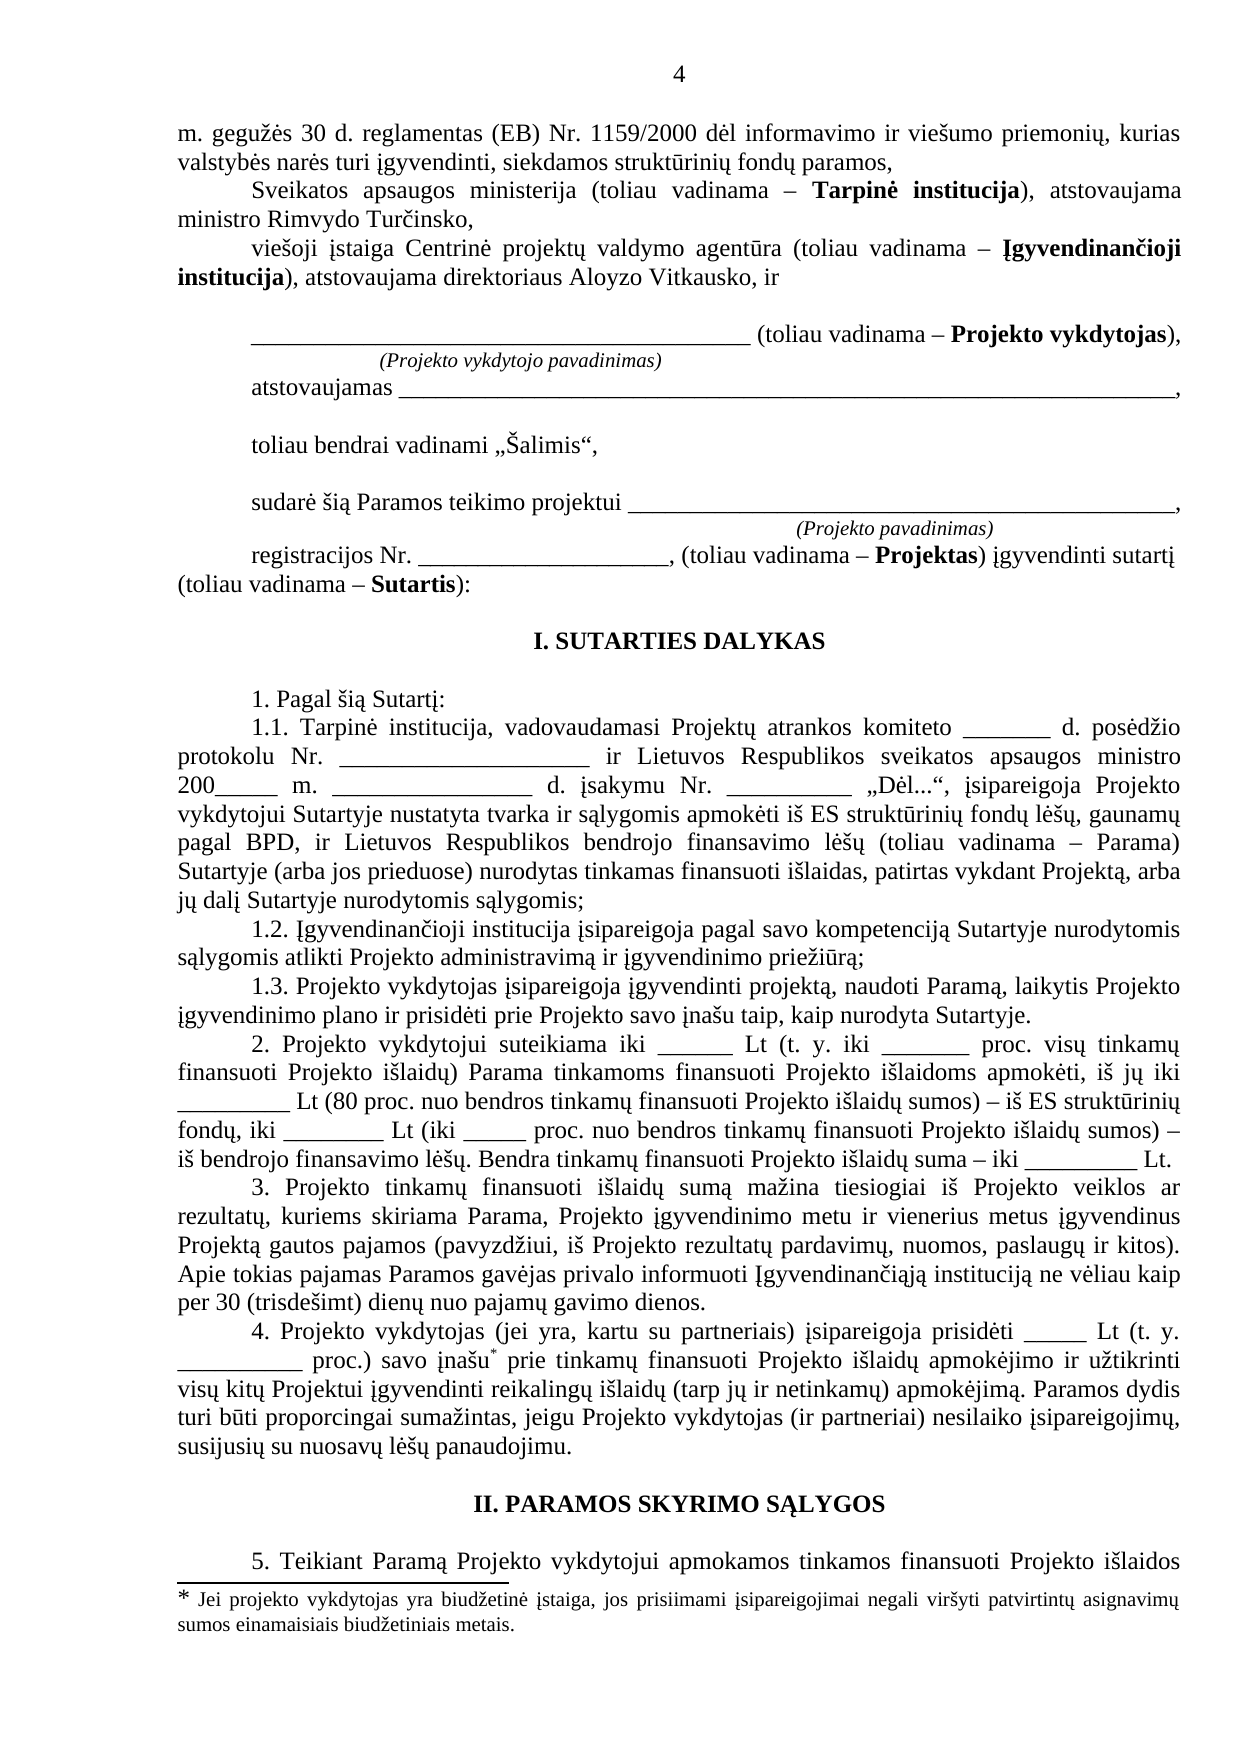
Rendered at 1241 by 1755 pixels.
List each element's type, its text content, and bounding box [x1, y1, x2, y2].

text 4. Projekto vykdytojas (jei yra, kartu su partneriais) įsipareigoja prisidėti _____ Lt (t. y. __________ proc.) savo įnašu prie tinkamų finansuoti Projekto išlaidų apmokėjimo ir užtikrinti visų kitų Projektui įgyvendinti reikalingų išlaidų (tarp jų ir netinkamų) apmokėjimą. Paramos dydis turi būti proporcingai sumažintas, jeigu Projekto vykdytojas (ir partneriai) nesilaiko įsipareigojimų, susijusių su nuosavų lėšų panaudojimu. [177, 1316, 1181, 1460]
text m. gegužės 30 d. reglamentas (EB) Nr. 1159/2000 dėl informavimo ir viešumo priemonių, kurias valstybės narės turi įgyvendinti, siekdamos struktūrinių fondų paramos, [177, 118, 1181, 176]
text (toliau vadinama – Projekto vykdytojas), [177, 319, 1181, 348]
text I. SUTARTIES DALYKAS [177, 626, 1181, 655]
text (toliau vadinama – Sutartis): [177, 569, 1181, 597]
text (Projekto vykdytojo pavadinimas) [177, 348, 1181, 372]
text Jei projekto vykdytojas yra biudžetinė įstaiga, jos prisiimami įsipareigojimai negali viršyti patvirtintų asignavimų sumos einamaisiais biudžetiniais metais. [177, 1583, 1181, 1636]
text 1.3. Projekto vykdytojas įsipareigoja įgyvendinti projektą, naudoti Paramą, laikytis Projekto įgyvendinimo plano ir prisidėti prie Projekto savo įnašu taip, kaip nurodyta Sutartyje. [177, 971, 1181, 1029]
text toliau bendrai vadinami „Šalimis“, [177, 430, 1181, 458]
text Sveikatos apsaugos ministerija (toliau vadinama – Tarpinė institucija), atstovaujama ministro Rimvydo Turčinsko, [177, 176, 1181, 233]
text 1. Pagal šią Sutartį: [177, 684, 1181, 712]
text 1.1. Tarpinė institucija, vadovaudamasi Projektų atrankos komiteto _______ d. posėdžio protokolu Nr. ____________________ ir Lietuvos Respublikos sveikatos apsaugos ministro 200_____ m. ________________ d. įsakymu Nr. __________ „Dėl...“, įsipareigoja Projekto vykdytojui Sutartyje nustatyta tvarka ir sąlygomis apmokėti iš ES struktūrinių fondų lėšų, gaunamų pagal BPD, ir Lietuvos Respublikos bendrojo finansavimo lėšų (toliau vadinama – Parama) Sutartyje (arba jos prieduose) nurodytas tinkamas finansuoti išlaidas, patirtas vykdant Projektą, arba jų dalį Sutartyje nurodytomis sąlygomis; [177, 712, 1181, 914]
text registracijos Nr. , (toliau vadinama – Projektas) įgyvendinti sutartį [177, 540, 1181, 569]
text viešoji įstaiga Centrinė projektų valdymo agentūra (toliau vadinama – Įgyvendinančioji institucija), atstovaujama direktoriaus Aloyzo Vitkausko, ir [177, 233, 1181, 291]
text atstovaujamas , [177, 372, 1181, 401]
text (Projekto pavadinimas) [177, 516, 1181, 540]
text 3. Projekto tinkamų finansuoti išlaidų sumą mažina tiesiogiai iš Projekto veiklos ar rezultatų, kuriems skiriama Parama, Projekto įgyvendinimo metu ir vienerius metus įgyvendinus Projektą gautos pajamos (pavyzdžiui, iš Projekto rezultatų pardavimų, nuomos, paslaugų ir kitos). Apie tokias pajamas Paramos gavėjas privalo informuoti Įgyvendinančiąją instituciją ne vėliau kaip per 30 (trisdešimt) dienų nuo pajamų gavimo dienos. [177, 1172, 1181, 1316]
text 1.2. Įgyvendinančioji institucija įsipareigoja pagal savo kompetenciją Sutartyje nurodytomis sąlygomis atlikti Projekto administravimą ir įgyvendinimo priežiūrą; [177, 914, 1181, 971]
text II. PARAMOS SKYRIMO SĄLYGOS [177, 1489, 1181, 1517]
text sudarė šią Paramos teikimo projektui , [177, 487, 1181, 516]
text 5. Teikiant Paramą Projekto vykdytojui apmokamos tinkamos finansuoti Projekto išlaidos [177, 1546, 1181, 1575]
text 2. Projekto vykdytojui suteikiama iki ______ Lt (t. y. iki _______ proc. visų tinkamų finansuoti Projekto išlaidų) Parama tinkamoms finansuoti Projekto išlaidoms apmokėti, iš jų iki _________ Lt (80 proc. nuo bendros tinkamų finansuoti Projekto išlaidų sumos) – iš ES struktūrinių fondų, iki ________ Lt (iki _____ proc. nuo bendros tinkamų finansuoti Projekto išlaidų sumos) – iš bendrojo finansavimo lėšų. Bendra tinkamų finansuoti Projekto išlaidų suma – iki _________ Lt. [177, 1029, 1181, 1172]
